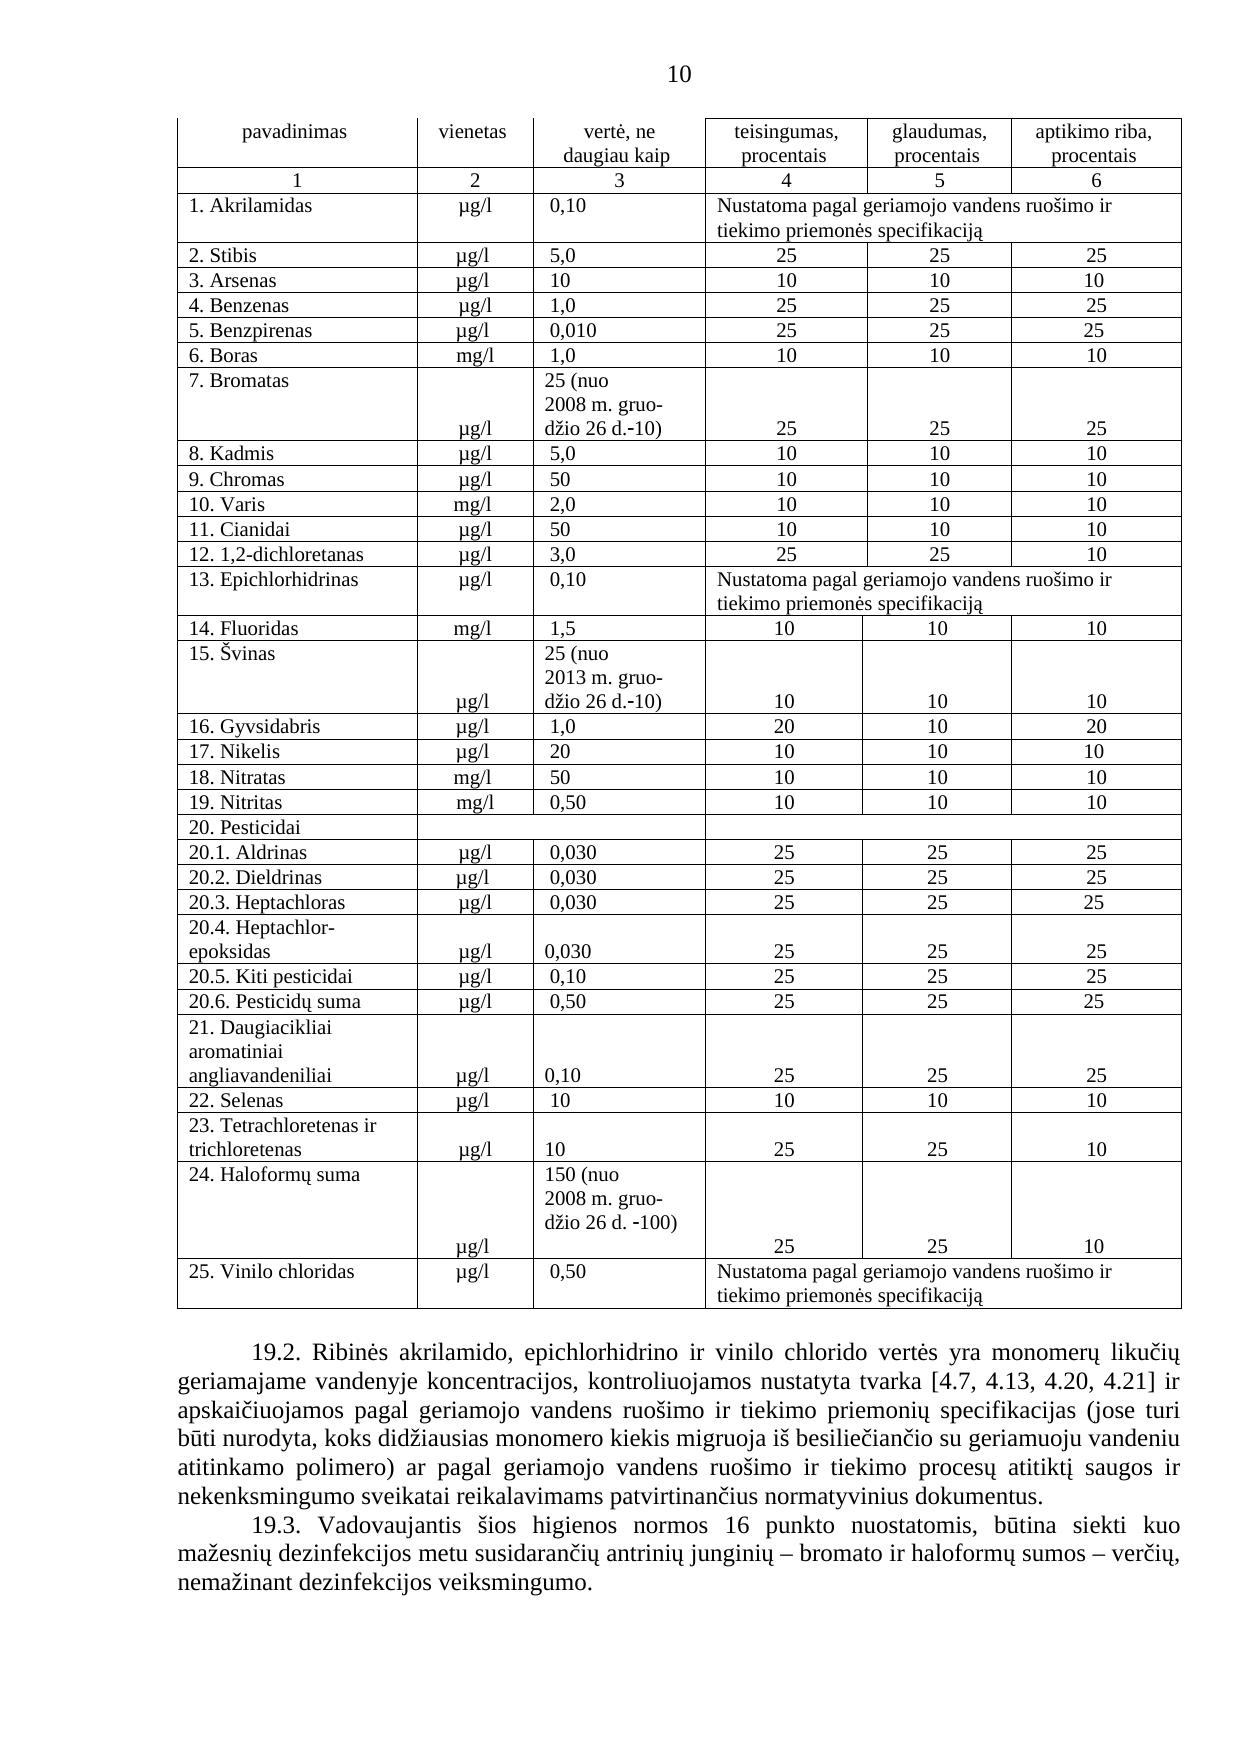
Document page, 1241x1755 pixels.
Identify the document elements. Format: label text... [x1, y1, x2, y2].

table_cell 0,50 [534, 1259, 705, 1307]
table_cell 16. Gyvsidabris [178, 714, 417, 738]
table_cell 10 [1012, 441, 1181, 465]
table_cell 20.6. Pesticidų suma [178, 990, 417, 1013]
table_cell 1. Akrilamidas [178, 194, 417, 242]
table_cell 10 [1012, 790, 1181, 814]
table_cell 20.2. Dieldrinas [178, 865, 417, 889]
table_cell 25 [706, 915, 862, 963]
table_cell 25 [863, 865, 1011, 889]
table_cell mg/l [418, 616, 533, 640]
table_cell 10 [868, 466, 1011, 491]
table_cell µg/l [418, 466, 533, 491]
table_cell 10 [868, 268, 1011, 292]
table_cell 25 [1012, 368, 1181, 440]
table_cell 25 [706, 243, 867, 267]
table_cell µg/l [418, 1162, 533, 1258]
table_cell 0,10 [534, 194, 705, 242]
table_cell 50 [534, 466, 705, 491]
table_cell 25 [1012, 915, 1181, 963]
table_cell µg/l [418, 243, 533, 267]
table_cell [706, 815, 1181, 839]
table_cell 50 [534, 517, 705, 541]
table_cell 25 [706, 840, 862, 864]
table_cell 0,10 [534, 1015, 705, 1087]
table_cell 10 [534, 1113, 705, 1161]
table_cell µg/l [418, 517, 533, 541]
table_cell 25 [1012, 293, 1181, 317]
table_cell 25 [706, 542, 867, 566]
table_cell 21. Daugiacikliai aromatiniai angliavandeniliai [178, 1015, 417, 1087]
table_cell 25 [868, 318, 1011, 342]
table_cell teisingumas, procentais [706, 119, 867, 167]
table_cell 10 [1012, 466, 1181, 491]
table_cell 25 (nuo 2013 m. gruo-džio 26 d.10) [534, 641, 705, 713]
table_cell 20 [706, 714, 862, 738]
table_cell 13. Epichlorhidrinas [178, 567, 417, 615]
table_cell 25 [863, 840, 1011, 864]
table_cell 20 [534, 740, 705, 763]
table_cell aptikimo riba, procentais [1012, 119, 1181, 167]
table_cell 3 [534, 168, 705, 192]
table_cell 0,50 [534, 990, 705, 1013]
table_cell 1 [178, 168, 417, 192]
table_cell 10 [706, 466, 867, 491]
table_cell 25 [1012, 964, 1181, 988]
table_cell 10 [1012, 542, 1181, 566]
table_cell 25 [706, 1113, 862, 1161]
table_cell 4 [706, 168, 867, 192]
table_cell 5,0 [534, 243, 705, 267]
table_cell 20.5. Kiti pesticidai [178, 964, 417, 988]
table_cell 150 (nuo 2008 m. gruo-džio 26 d. 100) [534, 1162, 705, 1258]
table_cell 25 [706, 890, 862, 914]
table_cell Nustatoma pagal geriamojo vandens ruošimo ir tiekimo priemonės specifikaciją [706, 567, 1181, 615]
table_cell 6. Boras [178, 343, 417, 367]
table_cell 3. Arsenas [178, 268, 417, 292]
table_cell 25 [706, 964, 862, 988]
table_cell 20 [1012, 714, 1181, 738]
table_cell 10 [1012, 765, 1181, 789]
table_cell 2,0 [534, 492, 705, 516]
table_cell 0,010 [534, 318, 705, 342]
table_cell 25 [706, 1162, 862, 1258]
table_cell 25 [1012, 865, 1181, 889]
table_cell 10 [868, 492, 1011, 516]
table_cell 25 [1012, 890, 1181, 914]
table_cell 25 [868, 542, 1011, 566]
table_cell 20.3. Heptachloras [178, 890, 417, 914]
table_cell 4. Benzenas [178, 293, 417, 317]
table_cell vienetas [418, 118, 533, 167]
table_cell µg/l [418, 567, 533, 615]
table_cell 10 [706, 616, 862, 640]
table_cell 10 [1012, 641, 1181, 713]
table_cell 10 [1012, 343, 1181, 367]
table_cell 10 [706, 765, 862, 789]
table_cell 10 [868, 343, 1011, 367]
table_cell µg/l [418, 890, 533, 914]
text 19.3. Vadovaujantis šios higienos normos 16 punkto nuostatomis, būtina siekti kuo mažesnių dezinfekcijos metu susidarančių antrinių junginių – bromato ir haloformų sumos – verčių, nemažinant dezinfekcijos veiksmingumo. [177, 1510, 1181, 1596]
table_cell 24. Haloformų suma [178, 1162, 417, 1258]
table_cell 5. Benzpirenas [178, 318, 417, 342]
table_cell 25 [706, 865, 862, 889]
table_cell 1,0 [534, 343, 705, 367]
table_cell 10 [863, 714, 1011, 738]
table_cell µg/l [418, 293, 533, 317]
table_cell 12. 1,2-dichloretanas [178, 542, 417, 566]
table_cell 10 [534, 268, 705, 292]
table_cell 0,030 [534, 915, 705, 963]
table_cell 5,0 [534, 441, 705, 465]
table_cell 10 [534, 1088, 705, 1112]
table_cell 0,10 [534, 567, 705, 615]
table_cell 18. Nitratas [178, 765, 417, 789]
table_cell 25 [706, 990, 862, 1013]
table_cell 10 [1012, 740, 1181, 763]
table_cell 0,030 [534, 865, 705, 889]
table_cell 10 [1012, 268, 1181, 292]
table_cell µg/l [418, 194, 533, 242]
table_cell 25. Vinilo chloridas [178, 1259, 417, 1307]
table_cell 22. Selenas [178, 1088, 417, 1112]
table_cell 25 [863, 915, 1011, 963]
table_cell µg/l [418, 840, 533, 864]
table_cell 10 [706, 517, 867, 541]
table_cell 10 [863, 765, 1011, 789]
table_cell 25 [1012, 318, 1181, 342]
table_cell 25 [706, 1015, 862, 1087]
table_cell µg/l [418, 1259, 533, 1307]
table_cell 25 [863, 990, 1011, 1013]
table_cell µg/l [418, 641, 533, 713]
table_cell 10 [863, 641, 1011, 713]
table_cell 1,0 [534, 293, 705, 317]
table_cell 10 [1012, 1113, 1181, 1161]
table_cell 20.4. Heptachlor- epoksidas [178, 915, 417, 963]
table_cell 9. Chromas [178, 466, 417, 491]
table_cell 25 [1012, 840, 1181, 864]
table_cell 10 [706, 641, 862, 713]
table_cell 25 [868, 368, 1011, 440]
table_cell 10 [706, 343, 867, 367]
table_cell 25 [863, 964, 1011, 988]
table_cell 25 [1012, 243, 1181, 267]
table_cell 10 [706, 1088, 862, 1112]
table_cell µg/l [418, 318, 533, 342]
table_cell µg/l [418, 865, 533, 889]
table_cell µg/l [418, 1088, 533, 1112]
table_cell 10 [1012, 517, 1181, 541]
table_cell 2. Stibis [178, 243, 417, 267]
table_cell 10 [863, 740, 1011, 763]
table_cell 20. Pesticidai [178, 815, 417, 839]
table_cell 25 [863, 1015, 1011, 1087]
table_cell µg/l [418, 441, 533, 465]
table_cell µg/l [418, 1015, 533, 1087]
table_cell µg/l [418, 990, 533, 1013]
table_cell 23. Tetrachloretenas ir trichloretenas [178, 1113, 417, 1161]
table_cell 10 [706, 740, 862, 763]
table_cell 8. Kadmis [178, 441, 417, 465]
table_cell 6 [1012, 168, 1181, 192]
table_cell 25 [863, 890, 1011, 914]
text 19.2. Ribinės akrilamido, epichlorhidrino ir vinilo chlorido vertės yra monomerų likučių geriamajame vandenyje koncentracijos, kontroliuojamos nustatyta tvarka [4.7, 4.13, 4.20, 4.21] ir apskaičiuojamos pagal geriamojo vandens ruošimo ir tiekimo priemonių specifikacijas (jose turi būti nurodyta, koks didžiausias monomero kiekis migruoja iš besiliečiančio su geriamuoju vandeniu atitinkamo polimero) ar pagal geriamojo vandens ruošimo ir tiekimo procesų atitiktį saugos ir nekenksmingumo sveikatai reikalavimams patvirtinančius normatyvinius dokumentus. [177, 1337, 1181, 1510]
table_cell 10 [1012, 492, 1181, 516]
table_cell 25 [868, 293, 1011, 317]
table_cell Nustatoma pagal geriamojo vandens ruošimo ir tiekimo priemonės specifikaciją [706, 194, 1181, 242]
table_cell pavadinimas [178, 118, 417, 167]
table_cell µg/l [418, 368, 533, 440]
table_cell µg/l [418, 1113, 533, 1161]
table_cell 7. Bromatas [178, 368, 417, 440]
table_cell µg/l [418, 740, 533, 763]
table_cell 14. Fluoridas [178, 616, 417, 640]
table_cell [418, 815, 705, 839]
table_cell 25 [706, 318, 867, 342]
table_cell 10 [706, 268, 867, 292]
table_cell 2 [418, 168, 533, 192]
table_cell glaudumas, procentais [868, 119, 1011, 167]
table_cell mg/l [418, 790, 533, 814]
table_cell 25 [863, 1113, 1011, 1161]
table_cell 5 [868, 168, 1011, 192]
table_cell 10. Varis [178, 492, 417, 516]
table_cell 0,030 [534, 890, 705, 914]
table_cell 19. Nitritas [178, 790, 417, 814]
table_cell 25 [1012, 990, 1181, 1013]
table_cell 10 [863, 1088, 1011, 1112]
table_cell µg/l [418, 915, 533, 963]
table_cell 50 [534, 765, 705, 789]
table_cell 25 (nuo 2008 m. gruo-džio 26 d.10) [534, 368, 705, 440]
table_cell 25 [706, 293, 867, 317]
table_cell 10 [868, 517, 1011, 541]
table_cell 0,10 [534, 964, 705, 988]
table_cell 10 [863, 790, 1011, 814]
table_cell 1,0 [534, 714, 705, 738]
table_cell vertė, ne daugiau kaip [534, 118, 705, 167]
table_cell 10 [1012, 1088, 1181, 1112]
table_cell 10 [863, 616, 1011, 640]
table_cell 0,030 [534, 840, 705, 864]
table_cell 17. Nikelis [178, 740, 417, 763]
table_cell 0,50 [534, 790, 705, 814]
table_cell 10 [706, 492, 867, 516]
table_cell 25 [1012, 1015, 1181, 1087]
table_cell mg/l [418, 492, 533, 516]
table_cell µg/l [418, 964, 533, 988]
table_cell 3,0 [534, 542, 705, 566]
table_cell 1,5 [534, 616, 705, 640]
table_cell 20.1. Aldrinas [178, 840, 417, 864]
table_cell 10 [1012, 616, 1181, 640]
table_cell 15. Švinas [178, 641, 417, 713]
table_cell 10 [1012, 1162, 1181, 1258]
table_cell µg/l [418, 268, 533, 292]
table_cell 10 [706, 441, 867, 465]
table_cell 25 [706, 368, 867, 440]
table_cell mg/l [418, 765, 533, 789]
table_cell 11. Cianidai [178, 517, 417, 541]
table_cell 25 [868, 243, 1011, 267]
table_cell µg/l [418, 714, 533, 738]
table_cell 10 [868, 441, 1011, 465]
table_cell µg/l [418, 542, 533, 566]
table_cell 10 [706, 790, 862, 814]
table_cell mg/l [418, 343, 533, 367]
table_cell 25 [863, 1162, 1011, 1258]
table_cell Nustatoma pagal geriamojo vandens ruošimo ir tiekimo priemonės specifikaciją [706, 1259, 1181, 1307]
